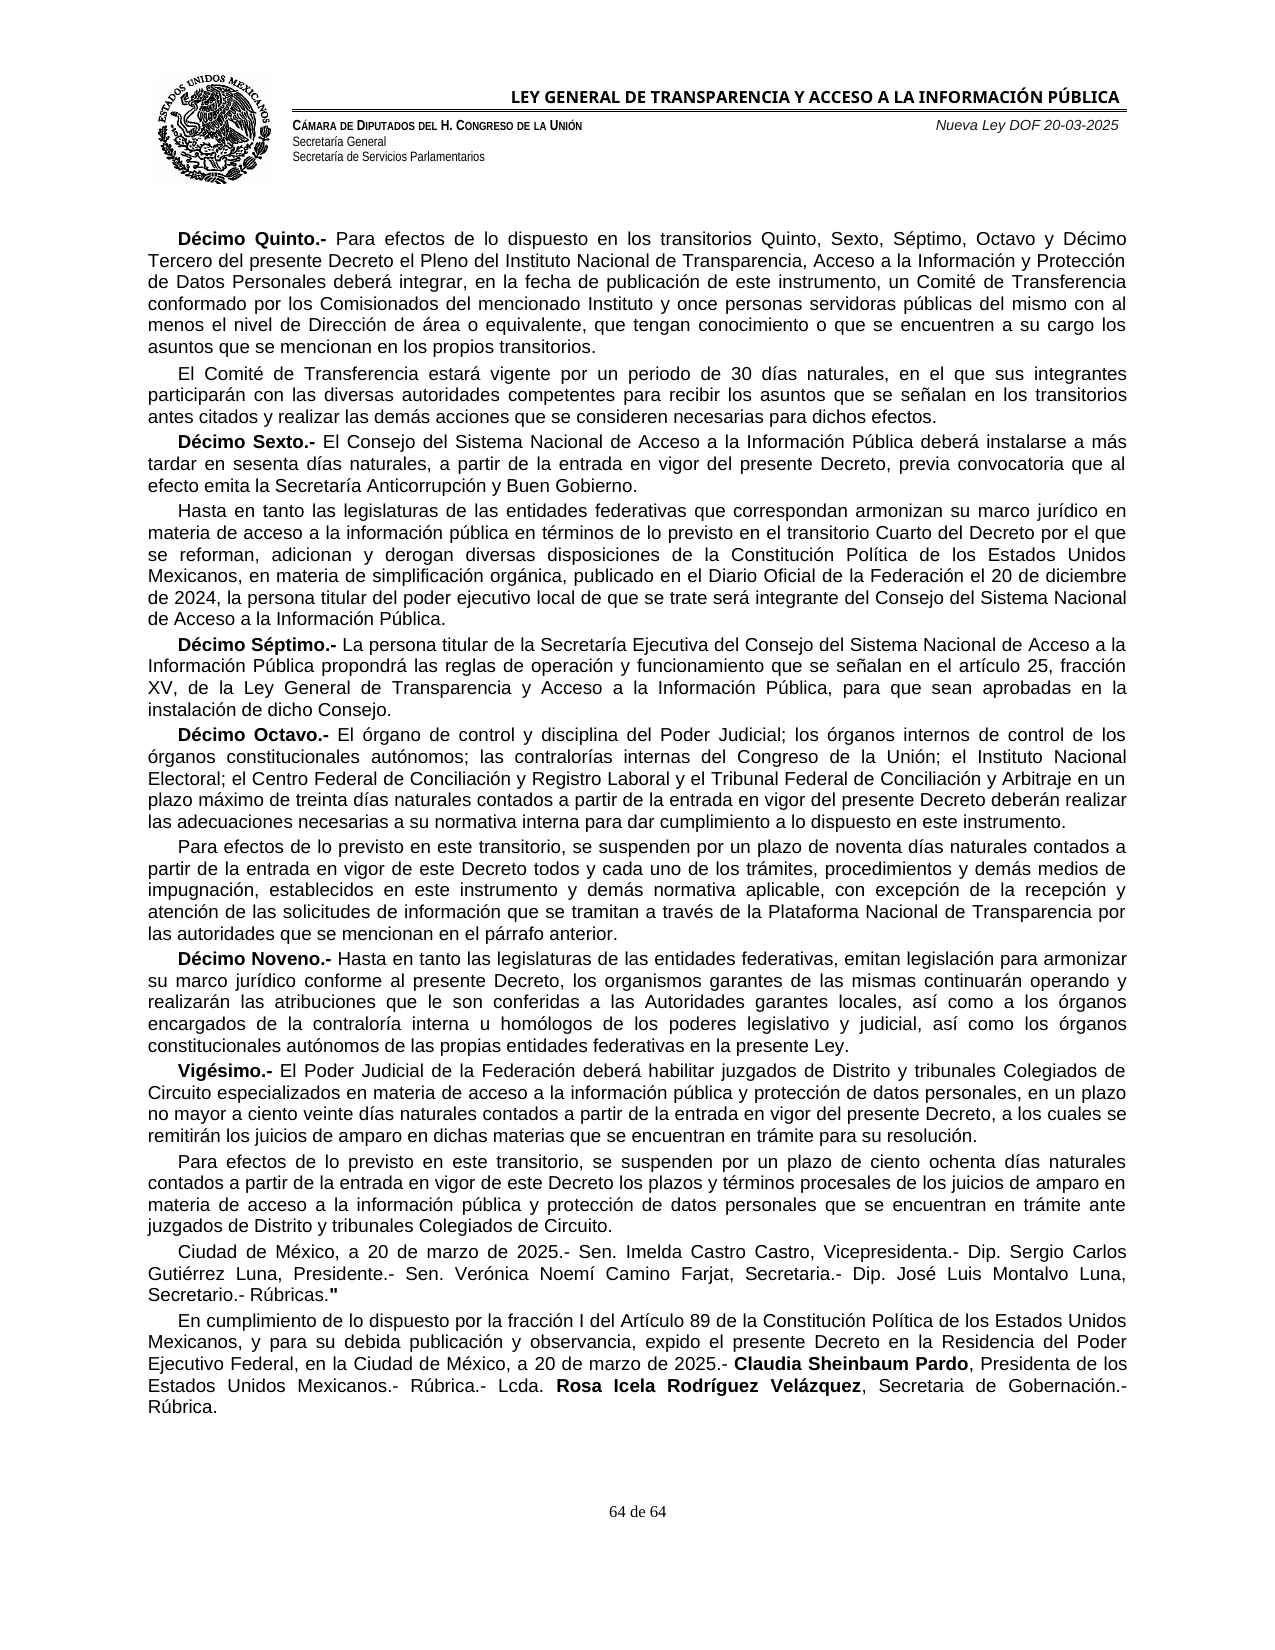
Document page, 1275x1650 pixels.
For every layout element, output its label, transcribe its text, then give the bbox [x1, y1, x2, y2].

text Vigésimo.- El Poder Judicial de la Federación deberá habilitar juzgados de Distrito y tribunales Colegiados de Circuito especializados en materia de acceso a la información pública y protección de datos personales, en un plazo no mayor a ciento veinte días naturales contados a partir de la entrada en vigor del presente Decreto, a los cuales se remitirán los juicios de amparo en dichas materias que se encuentran en trámite para su resolución. [148, 1060, 1127, 1146]
text Décimo Séptimo.- La persona titular de la Secretaría Ejecutiva del Consejo del Sistema Nacional de Acceso a la Información Pública propondrá las reglas de operación y funcionamiento que se señalan en el artículo 25, fracción XV, de la Ley General de Transparencia y Acceso a la Información Pública, para que sean aprobadas en la instalación de dicho Consejo. [148, 634, 1127, 720]
text Hasta en tanto las legislaturas de las entidades federativas que correspondan armonizan su marco jurídico en materia de acceso a la información pública en términos de lo previsto en el transitorio Cuarto del Decreto por el que se reforman, adicionan y derogan diversas disposiciones de la Constitución Política de los Estados Unidos Mexicanos, en materia de simplificación orgánica, publicado en el Diario Oficial de la Federación el 20 de diciembre de 2024, la persona titular del poder ejecutivo local de que se trate será integrante del Consejo del Sistema Nacional de Acceso a la Información Pública. [148, 500, 1127, 629]
text Décimo Quinto.- Para efectos de lo dispuesto en los transitorios Quinto, Sexto, Séptimo, Octavo y Décimo Tercero del presente Decreto el Pleno del Instituto Nacional de Transparencia, Acceso a la Información y Protección de Datos Personales deberá integrar, en la fecha de publicación de este instrumento, un Comité de Transferencia conformado por los Comisionados del mencionado Instituto y once personas servidoras públicas del mismo con al menos el nivel de Dirección de área o equivalente, que tengan conocimiento o que se encuentren a su cargo los asuntos que se mencionan en los propios transitorios. [148, 228, 1127, 357]
text Décimo Octavo.- El órgano de control y disciplina del Poder Judicial; los órganos internos de control de los órganos constitucionales autónomos; las contralorías internas del Congreso de la Unión; el Instituto Nacional Electoral; el Centro Federal de Conciliación y Registro Laboral y el Tribunal Federal de Conciliación y Arbitraje en un plazo máximo de treinta días naturales contados a partir de la entrada en vigor del presente Decreto deberán realizar las adecuaciones necesarias a su normativa interna para dar cumplimiento a lo dispuesto en este instrumento. [148, 724, 1127, 832]
text Para efectos de lo previsto en este transitorio, se suspenden por un plazo de noventa días naturales contados a partir de la entrada en vigor de este Decreto todos y cada uno de los trámites, procedimientos y demás medios de impugnación, establecidos en este instrumento y demás normativa aplicable, con excepción de la recepción y atención de las solicitudes de información que se tramitan a través de la Plataforma Nacional de Transparencia por las autoridades que se mencionan en el párrafo anterior. [148, 836, 1127, 944]
text Para efectos de lo previsto en este transitorio, se suspenden por un plazo de ciento ochenta días naturales contados a partir de la entrada en vigor de este Decreto los plazos y términos procesales de los juicios de amparo en materia de acceso a la información pública y protección de datos personales que se encuentran en trámite ante juzgados de Distrito y tribunales Colegiados de Circuito. [148, 1151, 1127, 1237]
text Ciudad de México, a 20 de marzo de 2025.- Sen. Imelda Castro Castro, Vicepresidenta.- Dip. Sergio Carlos Gutiérrez Luna, Presidente.- Sen. Verónica Noemí Camino Farjat, Secretaria.- Dip. José Luis Montalvo Luna, Secretario.- Rúbricas." [148, 1241, 1127, 1306]
text El Comité de Transferencia estará vigente por un periodo de 30 días naturales, en el que sus integrantes participarán con las diversas autoridades competentes para recibir los asuntos que se señalan en los transitorios antes citados y realizar las demás acciones que se consideren necesarias para dichos efectos. [148, 362, 1127, 427]
text Décimo Sexto.- El Consejo del Sistema Nacional de Acceso a la Información Pública deberá instalarse a más tardar en sesenta días naturales, a partir de la entrada en vigor del presente Decreto, previa convocatoria que al efecto emita la Secretaría Anticorrupción y Buen Gobierno. [148, 431, 1127, 496]
text En cumplimiento de lo dispuesto por la fracción I del Artículo 89 de la Constitución Política de los Estados Unidos Mexicanos, y para su debida publicación y observancia, expido el presente Decreto en la Residencia del Poder Ejecutivo Federal, en la Ciudad de México, a 20 de marzo de 2025.- Claudia Sheinbaum Pardo, Presidenta de los Estados Unidos Mexicanos.- Rúbrica.- Lcda. Rosa Icela Rodríguez Velázquez, Secretaria de Gobernación.- Rúbrica. [148, 1310, 1127, 1418]
text Décimo Noveno.- Hasta en tanto las legislaturas de las entidades federativas, emitan legislación para armonizar su marco jurídico conforme al presente Decreto, los organismos garantes de las mismas continuarán operando y realizarán las atribuciones que le son conferidas a las Autoridades garantes locales, así como a los órganos encargados de la contraloría interna u homólogos de los poderes legislativo y judicial, así como los órganos constitucionales autónomos de las propias entidades federativas en la presente Ley. [148, 948, 1127, 1056]
